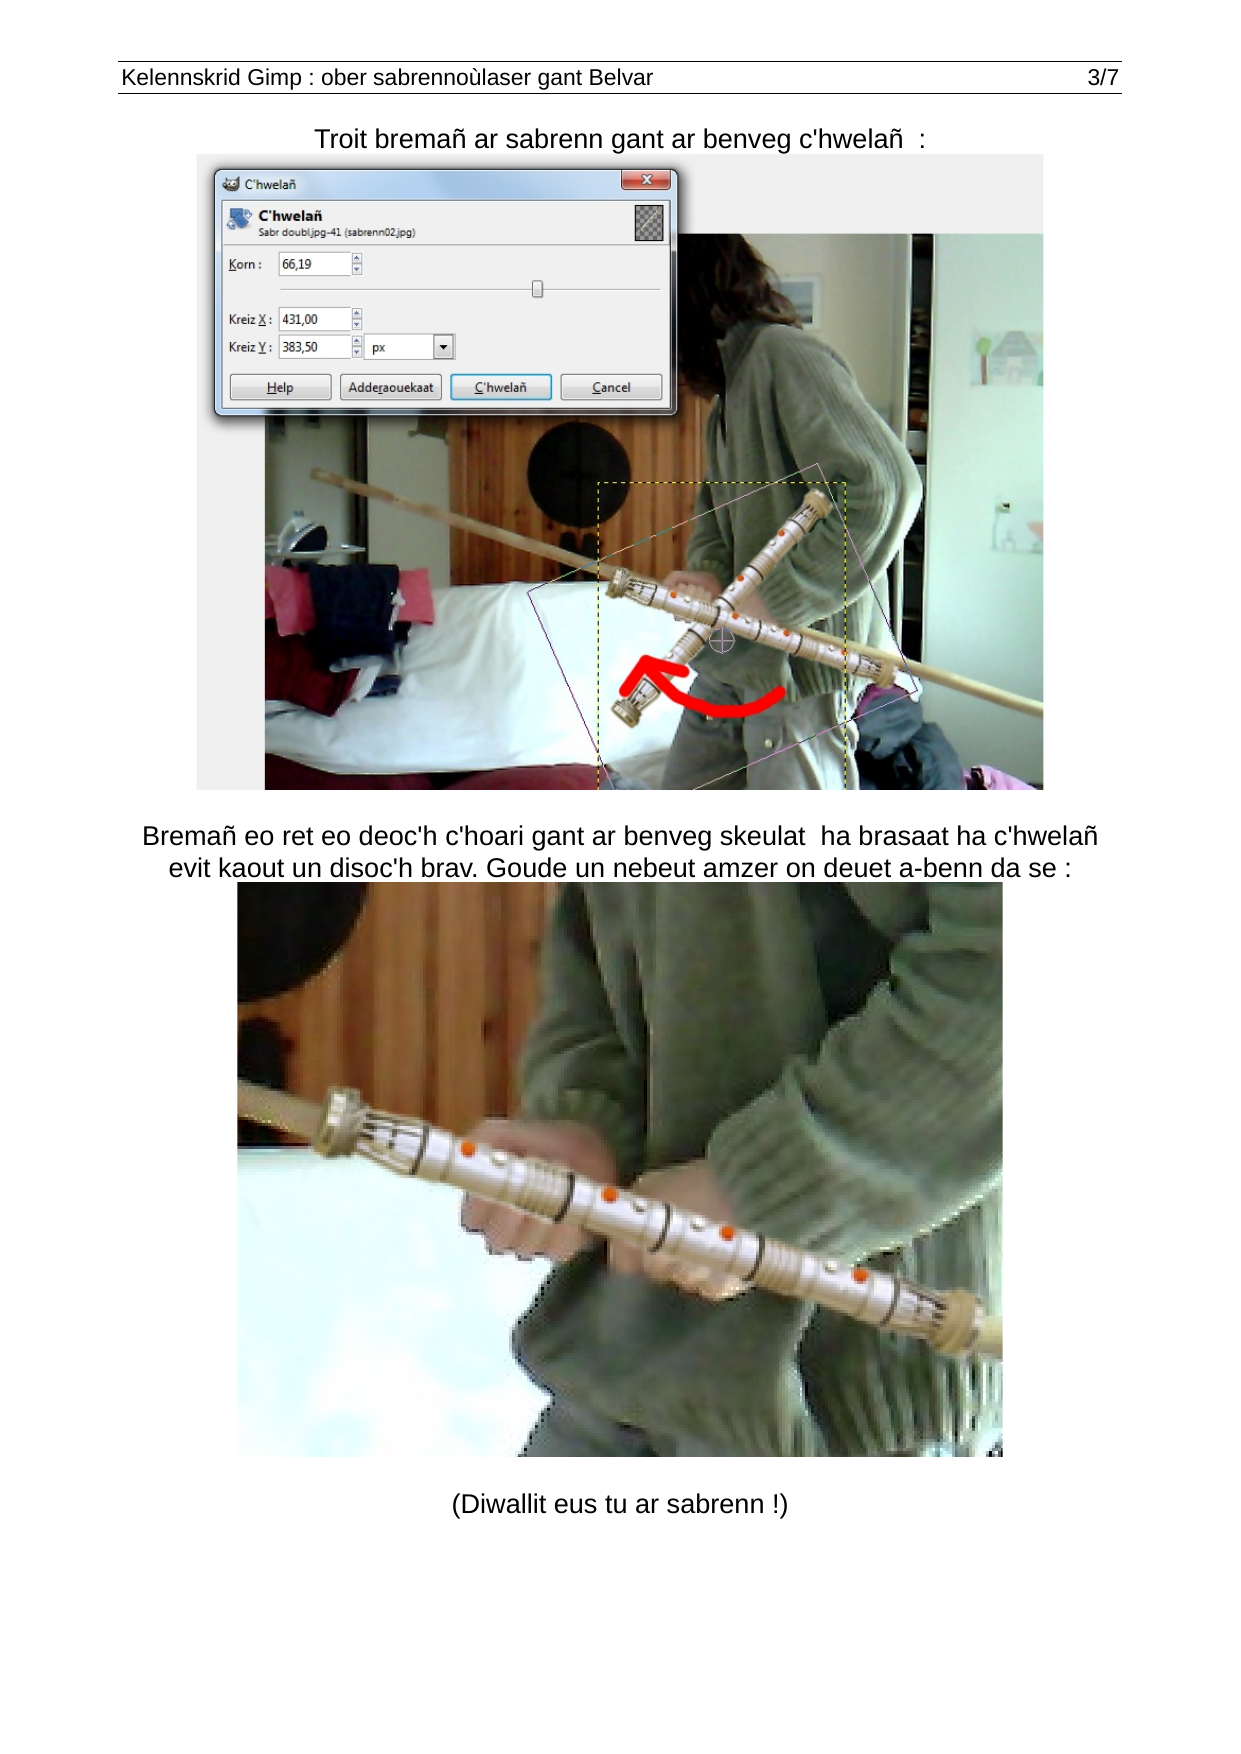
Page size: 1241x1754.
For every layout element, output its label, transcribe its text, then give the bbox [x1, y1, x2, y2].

text (Diwallit eus tu ar sabrenn !) [118, 1488, 1122, 1519]
text Bremañ eo ret eo deoc'h c'hoari gant ar benveg skeulat ha brasaat ha c'hwelañ evit kaout un disoc'h brav. Goude un nebeut amzer on deuet a-benn da se : [118, 820, 1122, 883]
text Troit bremañ ar sabrenn gant ar benveg c'hwelañ : [118, 123, 1122, 154]
picture [237, 882, 1003, 1457]
picture [196, 154, 1044, 790]
